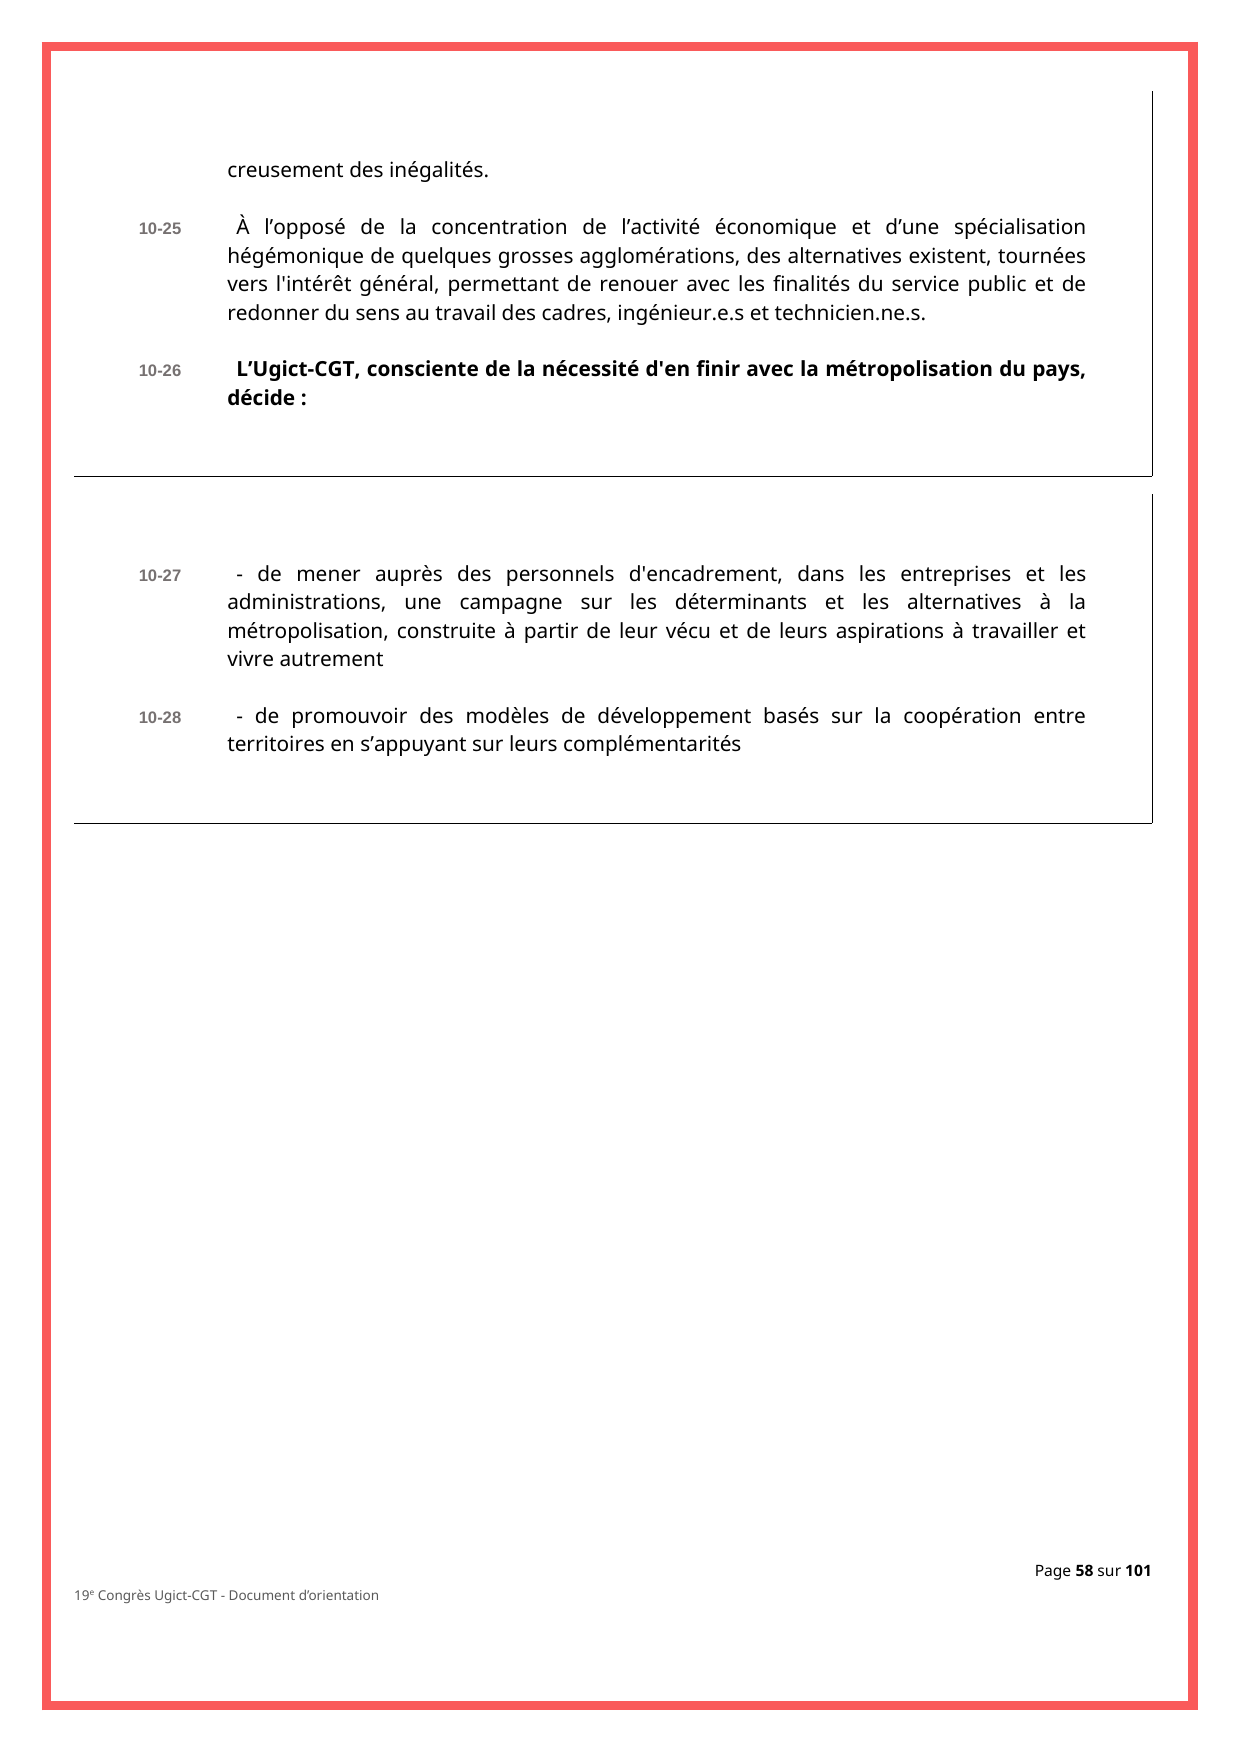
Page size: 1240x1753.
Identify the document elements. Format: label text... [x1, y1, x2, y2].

list - de promouvoir des modèles de développement basés sur la coopération entre territoires en s’appuyant sur leurs complémentarités [74, 701, 1152, 823]
list À l’opposé de la concentration de l’activité économique et d’une spécialisation hégémonique de quelques grosses agglomérations, des alternatives existent, tournées vers l'intérêt général, permettant de renouer avec les finalités du service public et de redonner du sens au travail des cadres, ingénieur.e.s et technicien.ne.s. [74, 212, 1152, 326]
list creusement des inégalités. [74, 91, 1152, 184]
list L’Ugict-CGT, consciente de la nécessité d'en finir avec la métropolisation du pays, décide : [74, 354, 1152, 476]
list - de mener auprès des personnels d'encadrement, dans les entreprises et les administrations, une campagne sur les déterminants et les alternatives à la métropolisation, construite à partir de leur vécu et de leurs aspirations à travailler et vivre autrement [74, 494, 1152, 673]
